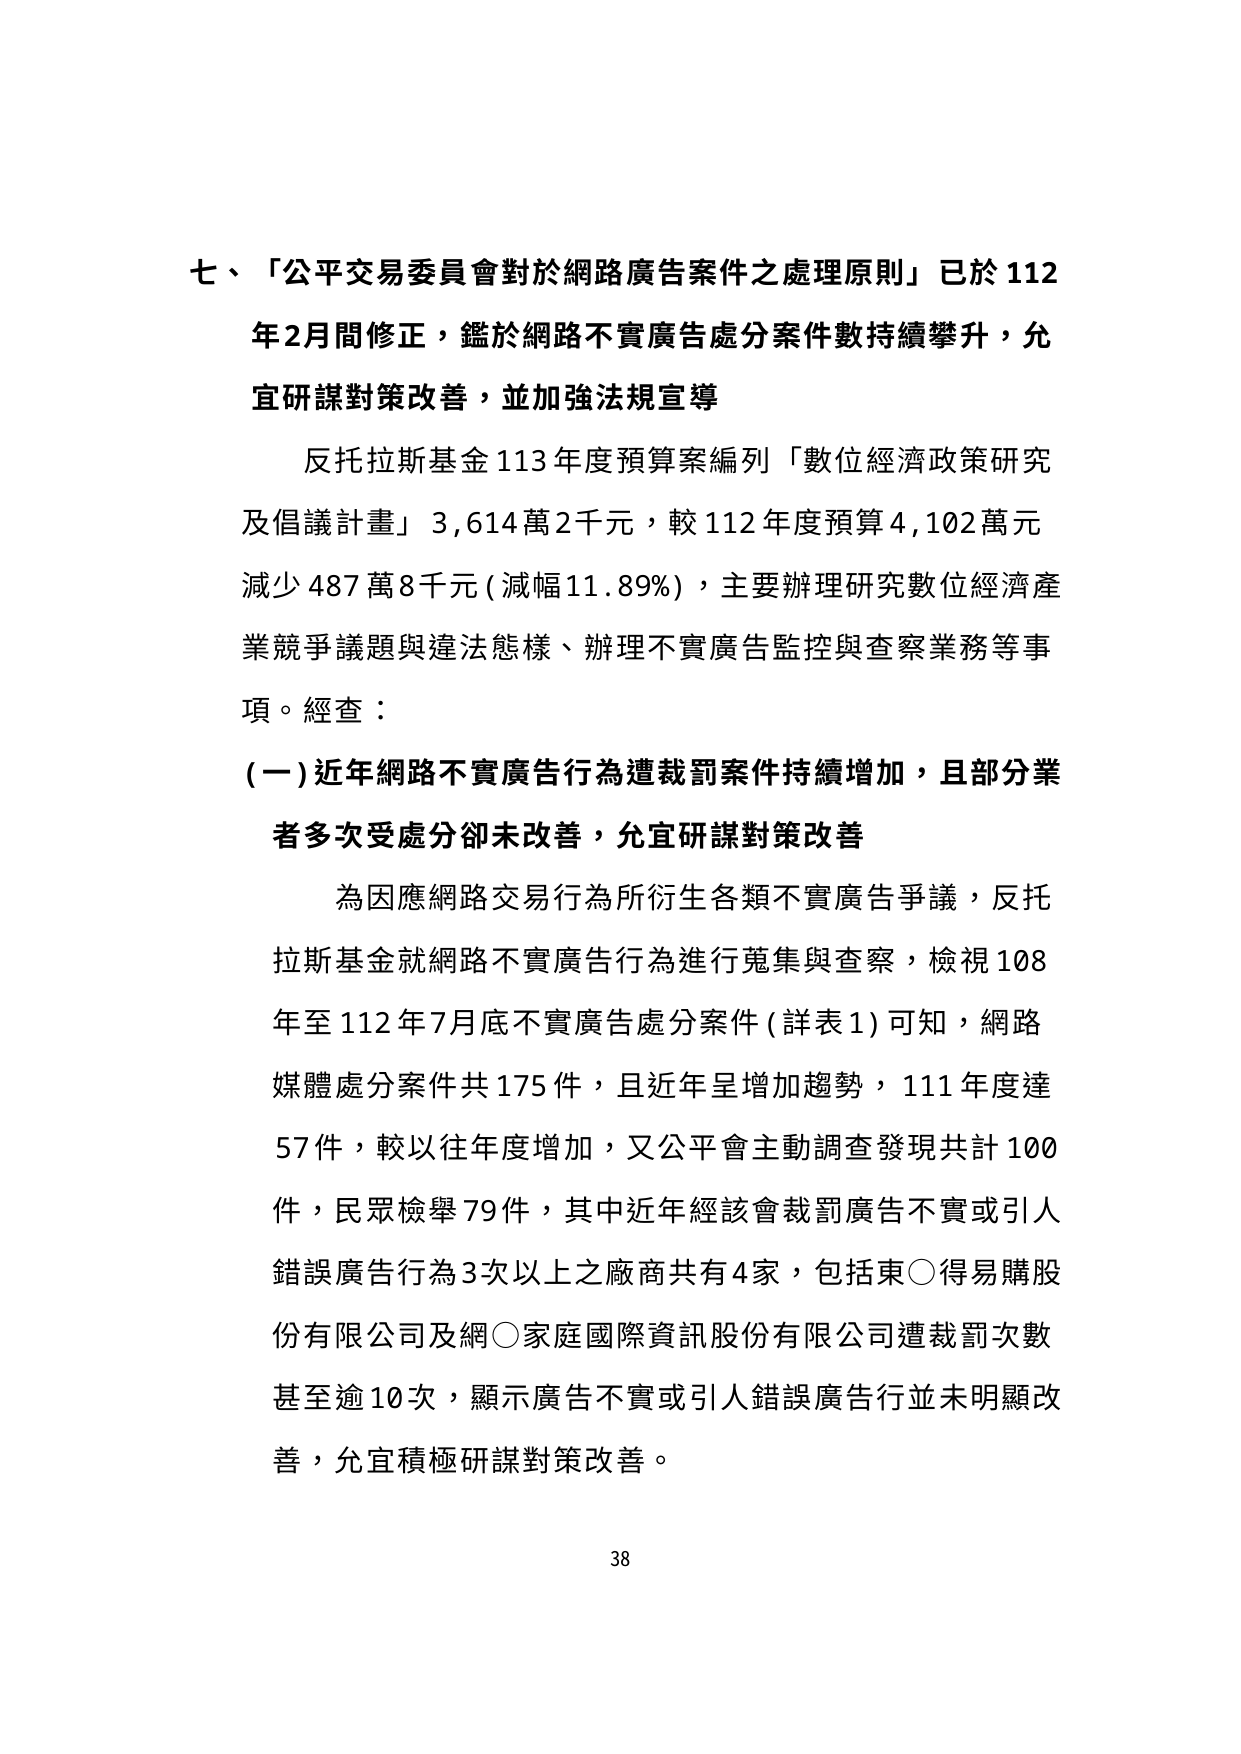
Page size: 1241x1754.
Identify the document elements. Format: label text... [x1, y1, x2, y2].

text 七、「公平交易委員會對於網路廣告案件之處理原則」已於112年2月間修正，鑑於網路不實廣告處分案件數持續攀升，允宜研謀對策改善，並加強法規宣導 [183, 229, 1063, 417]
text 為因應網路交易行為所衍生各類不實廣告爭議，反托拉斯基金就網路不實廣告行為進行蒐集與查察，檢視108年至112年7月底不實廣告處分案件(詳表1)可知，網路媒體處分案件共175件，且近年呈增加趨勢，111年度達57件，較以往年度增加，又公平會主動調查發現共計100件，民眾檢舉79件，其中近年經該會裁罰廣告不實或引人錯誤廣告行為3次以上之廠商共有4家，包括東○得易購股份有限公司及網○家庭國際資訊股份有限公司遭裁罰次數甚至逾10次，顯示廣告不實或引人錯誤廣告行並未明顯改善，允宜積極研謀對策改善。 [266, 854, 1063, 1479]
text 反托拉斯基金113年度預算案編列「數位經濟政策研究及倡議計畫」3,614萬2千元，較112年度預算4,102萬元減少487萬8千元(減幅11.89%)，主要辦理研究數位經濟產業競爭議題與違法態樣、辦理不實廣告監控與查察業務等事項。經查： [236, 417, 1063, 729]
text (一)近年網路不實廣告行為遭裁罰案件持續增加，且部分業者多次受處分卻未改善，允宜研謀對策改善 [236, 729, 1063, 854]
